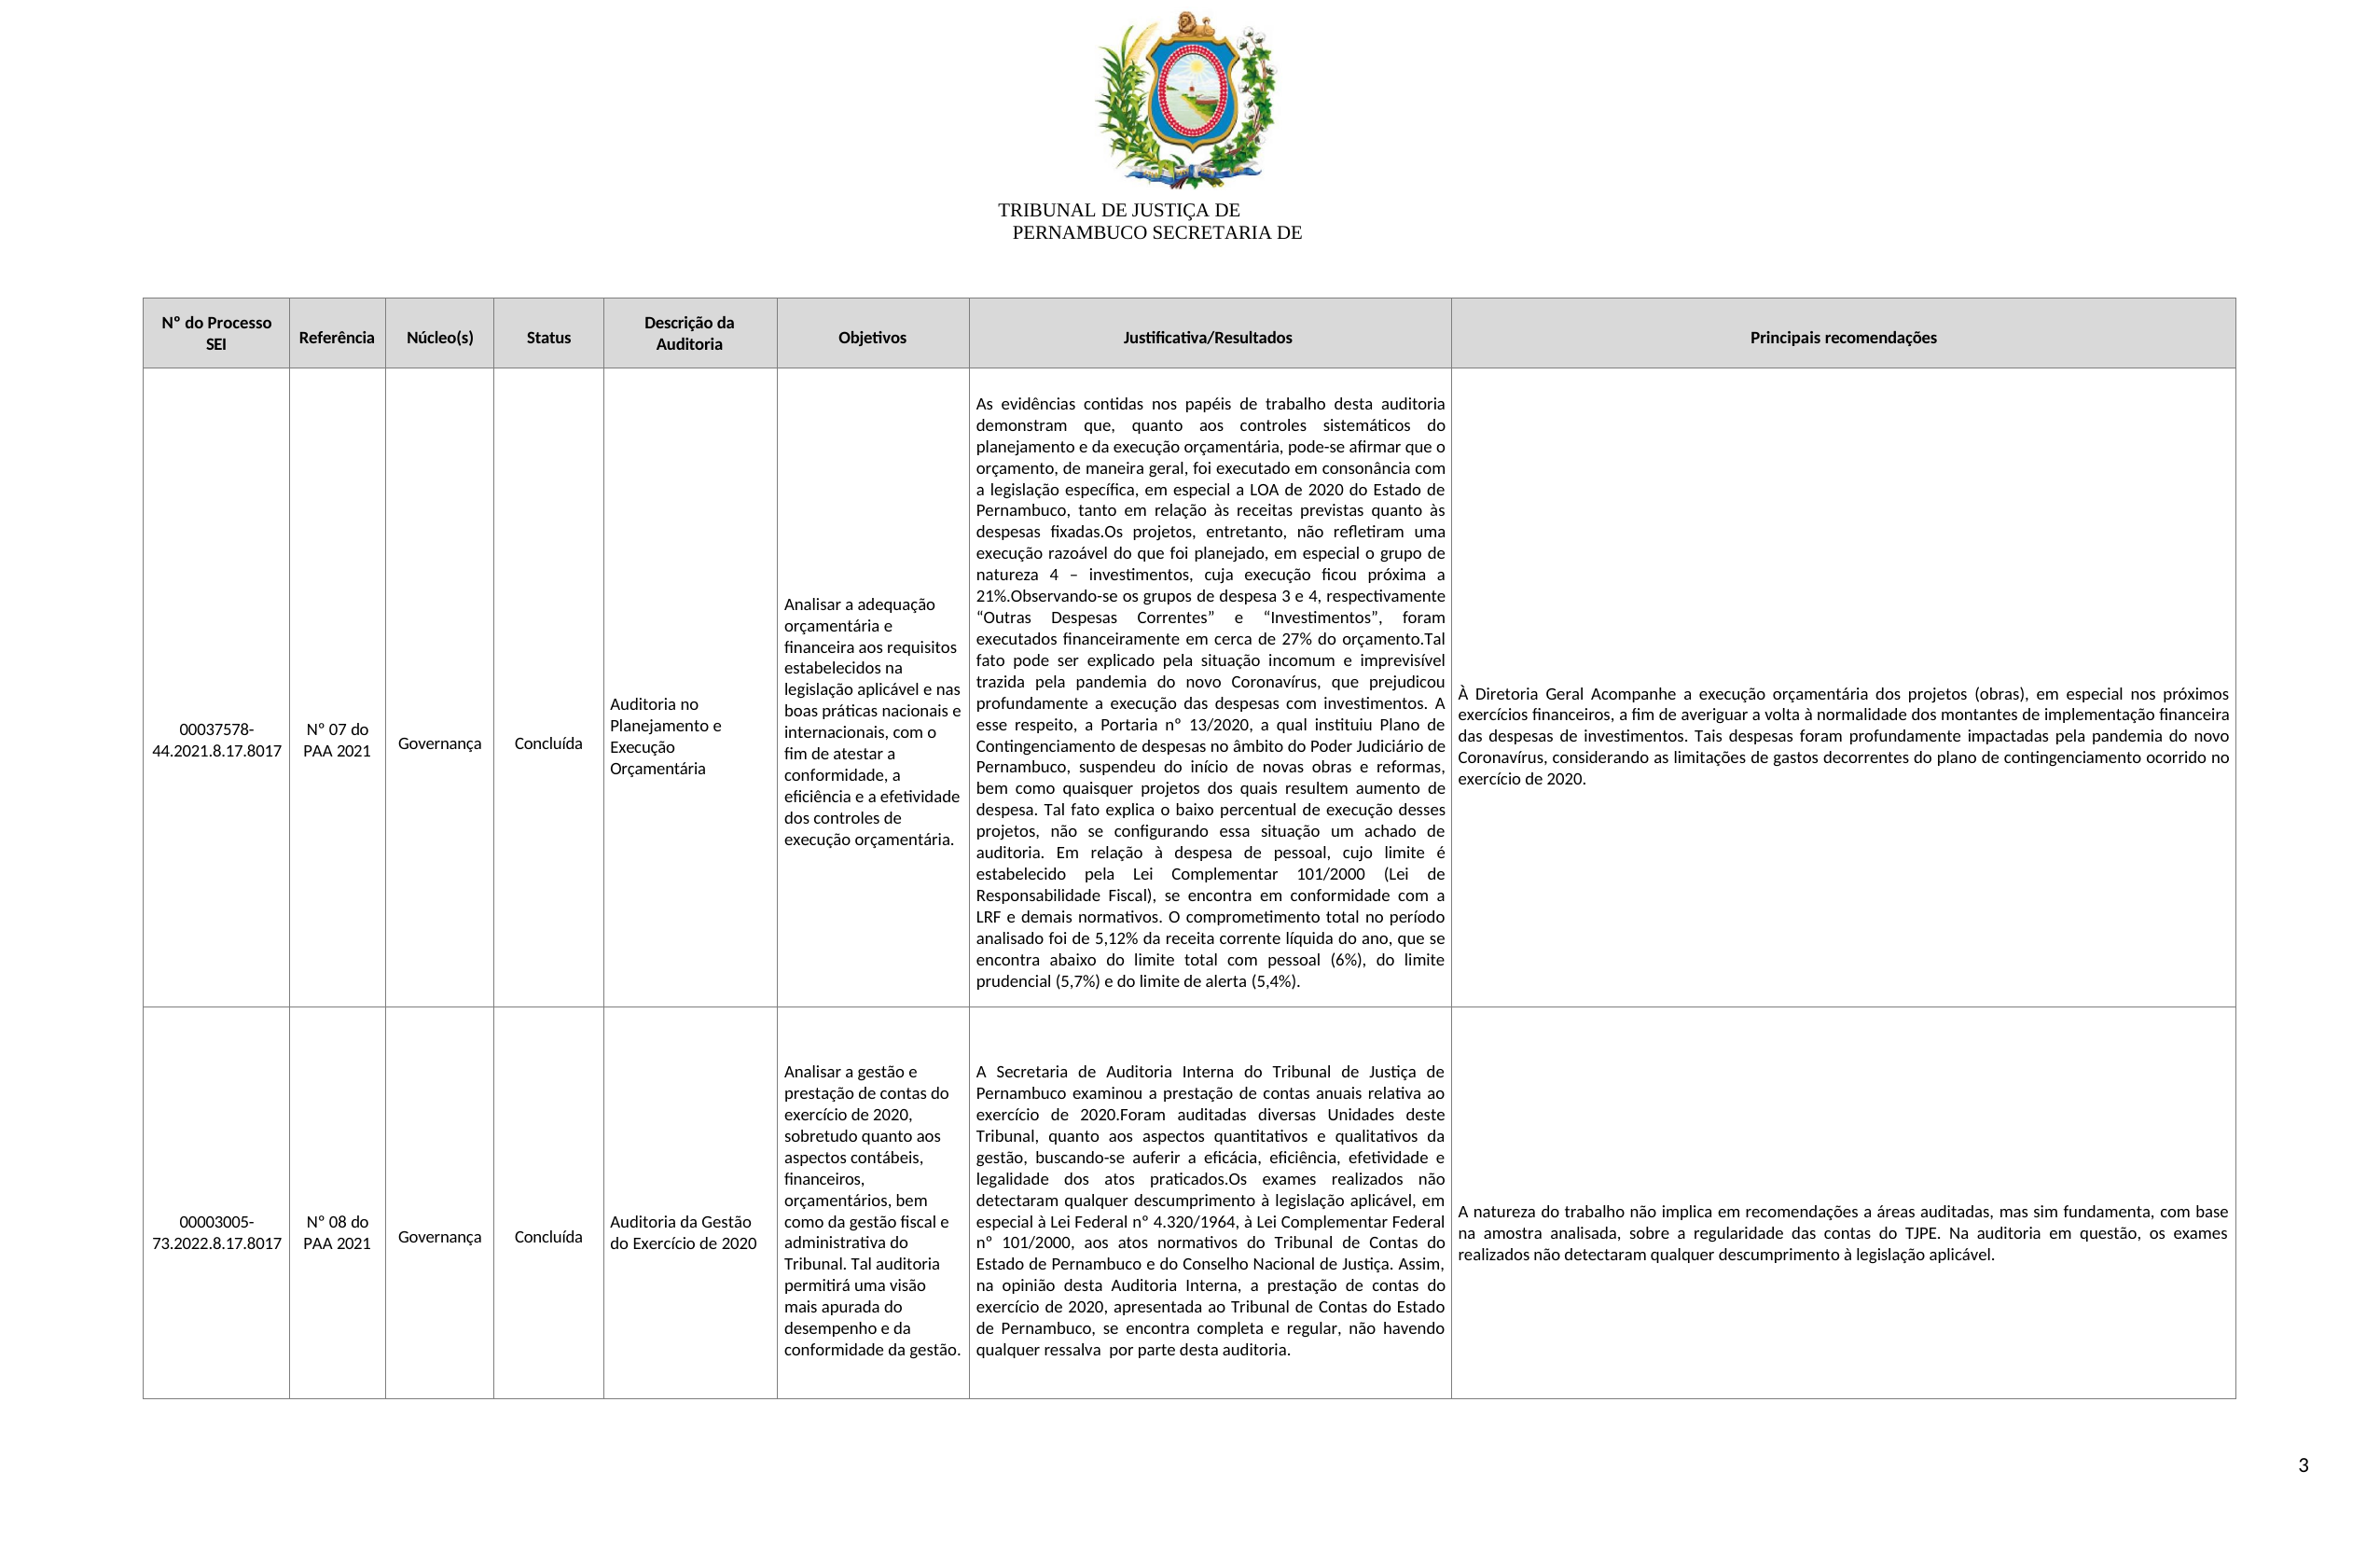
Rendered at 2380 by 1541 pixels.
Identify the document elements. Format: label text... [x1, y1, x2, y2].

table_header Núcleo(s) [386, 298, 493, 368]
table_header Status [494, 298, 603, 368]
table_cell Governança [386, 368, 493, 1007]
table_cell 00003005- 73.2022.8.17.8017 [144, 1007, 289, 1397]
table_cell A Secretaria de Auditoria Interna do Tribunal de Justiça de Pernambuco examinou a prestação de contas anuais relativa ao exercício de 2020.Foram auditadas diversas Unidades deste Tribunal, quanto aos aspectos quantitativos e qualitativos da gestão, buscando-se auferir a eficácia, eficiência, efetividade e legalidade dos atos praticados.Os exames realizados não detectaram qualquer descumprimento à legislação aplicável, em especial à Lei Federal nº 4.320/1964, à Lei Complementar Federal nº 101/2000, aos atos normativos do Tribunal de Contas do Estado de Pernambuco e do Conselho Nacional de Justiça. Assim, na opinião desta Auditoria Interna, a prestação de contas do exercício de 2020, apresentada ao Tribunal de Contas do Estado de Pernambuco, se encontra completa e regular, não havendo qualquer ressalva por parte desta auditoria. [970, 1007, 1451, 1397]
text 3 [128, 1451, 2310, 1478]
table_cell Concluída [494, 368, 603, 1007]
table_header Nº do Processo SEI [144, 298, 289, 368]
table_cell As evidências contidas nos papéis de trabalho desta auditoria demonstram que, quanto aos controles sistemáticos do planejamento e da execução orçamentária, pode-se afirmar que o orçamento, de maneira geral, foi executado em consonância com a legislação específica, em especial a LOA de 2020 do Estado de Pernambuco, tanto em relação às receitas previstas quanto às despesas fixadas.Os projetos, entretanto, não refletiram uma execução razoável do que foi planejado, em especial o grupo de natureza 4 – investimentos, cuja execução ficou próxima a 21%.Observando-se os grupos de despesa 3 e 4, respectivamente “Outras Despesas Correntes” e “Investimentos”, foram executados financeiramente em cerca de 27% do orçamento.Tal fato pode ser explicado pela situação incomum e imprevisível trazida pela pandemia do novo Coronavírus, que prejudicou profundamente a execução das despesas com investimentos. A esse respeito, a Portaria nº 13/2020, a qual instituiu Plano de Contingenciamento de despesas no âmbito do Poder Judiciário de Pernambuco, suspendeu do início de novas obras e reformas, bem como quaisquer projetos dos quais resultem aumento de despesa. Tal fato explica o baixo percentual de execução desses projetos, não se configurando essa situação um achado de auditoria. Em relação à despesa de pessoal, cujo limite é estabelecido pela Lei Complementar 101/2000 (Lei de Responsabilidade Fiscal), se encontra em conformidade com a LRF e demais normativos. O comprometimento total no período analisado foi de 5,12% da receita corrente líquida do ano, que se encontra abaixo do limite total com pessoal (6%), do limite prudencial (5,7%) e do limite de alerta (5,4%). [970, 368, 1451, 1007]
table_header Referência [290, 298, 385, 368]
table_cell Nº 08 do PAA 2021 [290, 1007, 385, 1397]
table_header Principais recomendações [1452, 298, 2235, 368]
table_cell 00037578- 44.2021.8.17.8017 [144, 368, 289, 1007]
table_cell Concluída [494, 1007, 603, 1397]
table_cell Nº 07 do PAA 2021 [290, 368, 385, 1007]
table_header Objetivos [778, 298, 969, 368]
table_header Descrição da Auditoria [604, 298, 777, 368]
table_cell Governança [386, 1007, 493, 1397]
table_cell A natureza do trabalho não implica em recomendações a áreas auditadas, mas sim fundamenta, com base na amostra analisada, sobre a regularidade das contas do TJPE. Na auditoria em questão, os exames realizados não detectaram qualquer descumprimento à legislação aplicável. [1452, 1007, 2235, 1397]
table_cell Analisar a gestão e prestação de contas do exercício de 2020, sobretudo quanto aos aspectos contábeis, financeiros, orçamentários, bem como da gestão fiscal e administrativa do Tribunal. Tal auditoria permitirá uma visão mais apurada do desempenho e da conformidade da gestão. [778, 1007, 969, 1397]
table_cell À Diretoria Geral Acompanhe a execução orçamentária dos projetos (obras), em especial nos próximos exercícios financeiros, a fim de averiguar a volta à normalidade dos montantes de implementação financeira das despesas de investimentos. Tais despesas foram profundamente impactadas pela pandemia do novo Coronavírus, considerando as limitações de gastos decorrentes do plano de contingenciamento ocorrido no exercício de 2020. [1452, 368, 2235, 1007]
table_header Justificativa/Resultados [970, 298, 1451, 368]
table_cell Auditoria no Planejamento e Execução Orçamentária [604, 368, 777, 1007]
table_cell Auditoria da Gestão do Exercício de 2020 [604, 1007, 777, 1397]
table_cell Analisar a adequação orçamentária e financeira aos requisitos estabelecidos na legislação aplicável e nas boas práticas nacionais e internacionais, com o fim de atestar a conformidade, a eficiência e a efetividade dos controles de execução orçamentária. [778, 368, 969, 1007]
